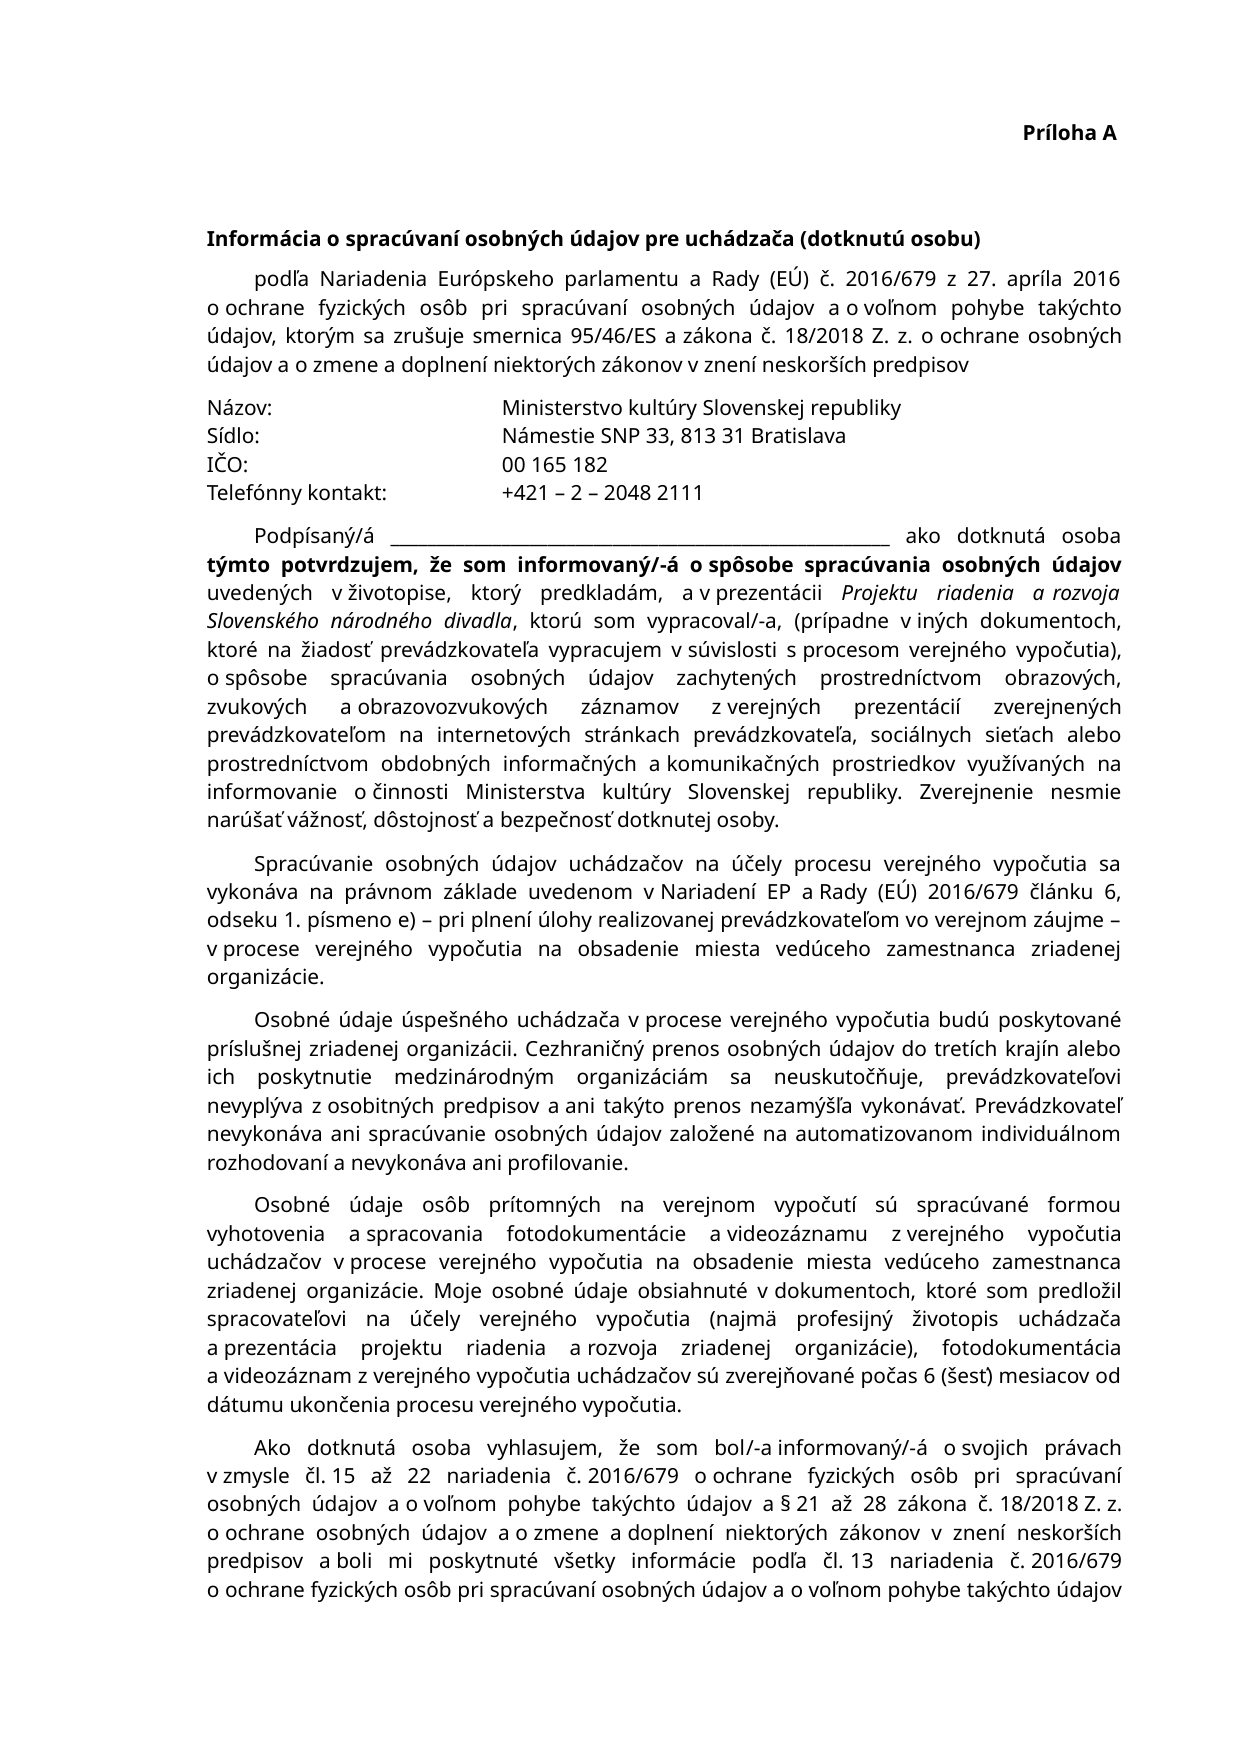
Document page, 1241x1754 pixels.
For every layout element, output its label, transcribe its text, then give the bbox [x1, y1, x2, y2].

text podľa Nariadenia Európskeho parlamentu a Rady (EÚ) č. 2016/679 z 27. apríla 2016 o ochrane fyzických osôb pri spracúvaní osobných údajov a o voľnom pohybe takýchto údajov, ktorým sa zrušuje smernica 95/46/ES a zákona č. 18/2018 Z. z. o ochrane osobných údajov a o zmene a doplnení niektorých zákonov v znení neskorších predpisov [207, 264, 1122, 378]
text Spracúvanie osobných údajov uchádzačov na účely procesu verejného vypočutia sa vykonáva na právnom základe uvedenom v Nariadení EP a Rady (EÚ) 2016/679 článku 6, odseku 1. písmeno e) – pri plnení úlohy realizovanej prevádzkovateľom vo verejnom záujme – v procese verejného vypočutia na obsadenie miesta vedúceho zamestnanca zriadenej organizácie. [207, 849, 1122, 991]
text Názov: Ministerstvo kultúry Slovenskej republiky Sídlo: Námestie SNP 33, 813 31 Bratislava IČO: 00 165 182 Telefónny kontakt: +421 – 2 – 2048 2111 [207, 393, 1122, 507]
text Osobné údaje úspešného uchádzača v procese verejného vypočutia budú poskytované príslušnej zriadenej organizácii. Cezhraničný prenos osobných údajov do tretích krajín alebo ich poskytnutie medzinárodným organizáciám sa neuskutočňuje, prevádzkovateľovi nevyplýva z osobitných predpisov a ani takýto prenos nezamýšľa vykonávať. Prevádzkovateľ nevykonáva ani spracúvanie osobných údajov založené na automatizovanom individuálnom rozhodovaní a nevykonáva ani profilovanie. [207, 1005, 1122, 1176]
text Informácia o spracúvaní osobných údajov pre uchádzača (dotknutú osobu) [207, 224, 1122, 253]
text Príloha A [207, 118, 1122, 147]
text Podpísaný/á ______________________________________________________ ako dotknutá osoba týmto potvrdzujem, že som informovaný/-á o spôsobe spracúvania osobných údajov uvedených v životopise, ktorý predkladám, a v prezentácii Projektu riadenia a rozvoja Slovenského národného divadla, ktorú som vypracoval/-a, (prípadne v iných dokumentoch, ktoré na žiadosť prevádzkovateľa vypracujem v súvislosti s procesom verejného vypočutia), o spôsobe spracúvania osobných údajov zachytených prostredníctvom obrazových, zvukových a obrazovozvukových záznamov z verejných prezentácií zverejnených prevádzkovateľom na internetových stránkach prevádzkovateľa, sociálnych sieťach alebo prostredníctvom obdobných informačných a komunikačných prostriedkov využívaných na informovanie o činnosti Ministerstva kultúry Slovenskej republiky. Zverejnenie nesmie narúšať vážnosť, dôstojnosť a bezpečnosť dotknutej osoby. [207, 521, 1122, 834]
text Ako dotknutá osoba vyhlasujem, že som bol/-a informovaný/-á o svojich právach v zmysle čl. 15 až 22 nariadenia č. 2016/679 o ochrane fyzických osôb pri spracúvaní osobných údajov a o voľnom pohybe takýchto údajov a § 21 až 28 zákona č. 18/2018 Z. z. o ochrane osobných údajov a o zmene a doplnení niektorých zákonov v znení neskorších predpisov a boli mi poskytnuté všetky informácie podľa čl. 13 nariadenia č. 2016/679 o ochrane fyzických osôb pri spracúvaní osobných údajov a o voľnom pohybe takýchto údajov [207, 1433, 1122, 1603]
text Osobné údaje osôb prítomných na verejnom vypočutí sú spracúvané formou vyhotovenia a spracovania fotodokumentácie a videozáznamu z verejného vypočutia uchádzačov v procese verejného vypočutia na obsadenie miesta vedúceho zamestnanca zriadenej organizácie. Moje osobné údaje obsiahnuté v dokumentoch, ktoré som predložil spracovateľovi na účely verejného vypočutia (najmä profesijný životopis uchádzača a prezentácia projektu riadenia a rozvoja zriadenej organizácie), fotodokumentácia a videozáznam z verejného vypočutia uchádzačov sú zverejňované počas 6 (šesť) mesiacov od dátumu ukončenia procesu verejného vypočutia. [207, 1191, 1122, 1418]
